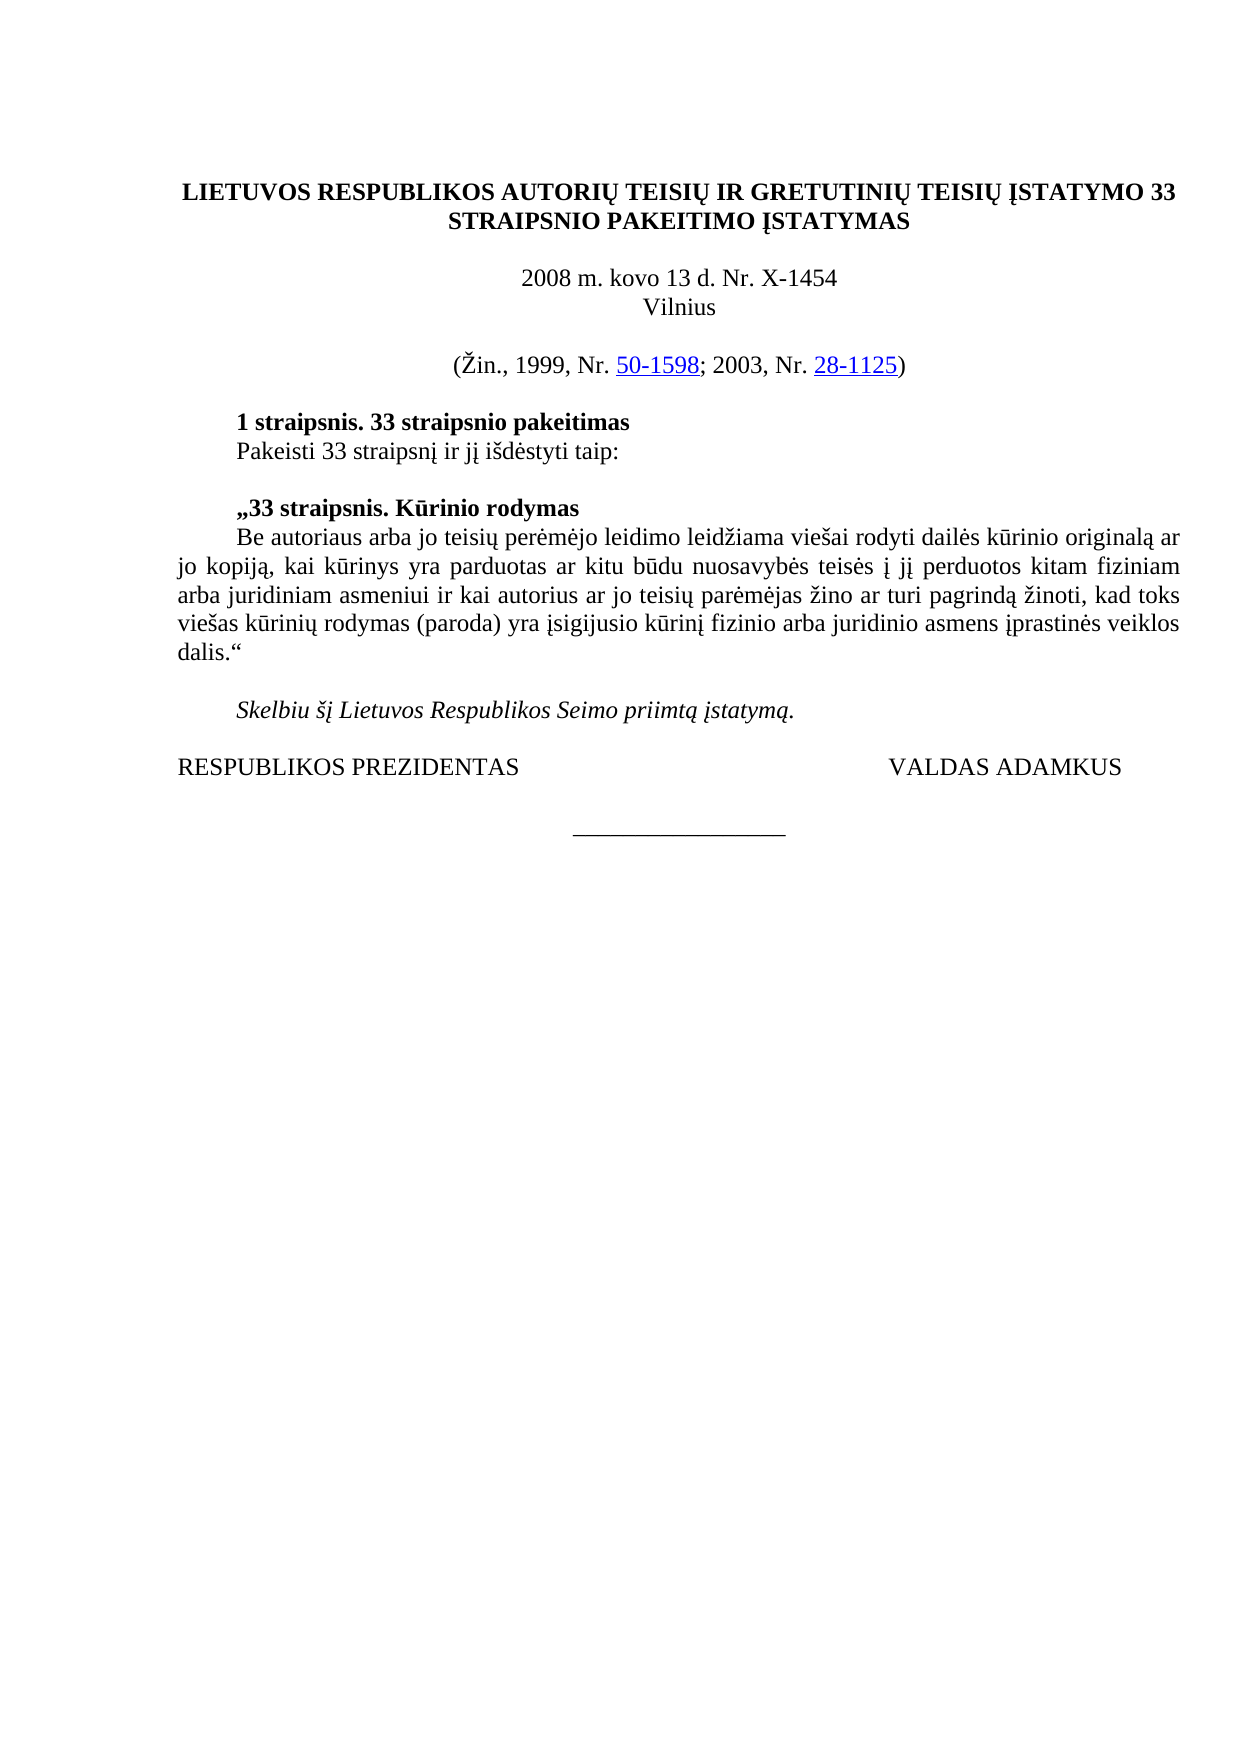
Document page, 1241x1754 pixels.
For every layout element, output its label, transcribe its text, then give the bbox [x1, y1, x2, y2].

text 1 straipsnis. 33 straipsnio pakeitimas [177, 407, 1181, 436]
text „33 straipsnis. Kūrinio rodymas [177, 493, 1181, 522]
text (Žin., 1999, Nr. 50-1598; 2003, Nr. 28-1125) [177, 350, 1181, 378]
text LIETUVOS RESPUBLIKOS AUTORIŲ TEISIŲ IR GRETUTINIŲ TEISIŲ ĮSTATYMO 33 STRAIPSNIO PAKEITIMO ĮSTATYMAS [177, 177, 1181, 235]
text Vilnius [177, 292, 1181, 321]
text Be autoriaus arba jo teisių perėmėjo leidimo leidžiama viešai rodyti dailės kūrinio originalą ar jo kopiją, kai kūrinys yra parduotas ar kitu būdu nuosavybės teisės į jį perduotos kitam fiziniam arba juridiniam asmeniui ir kai autorius ar jo teisių parėmėjas žino ar turi pagrindą žinoti, kad toks viešas kūrinių rodymas (paroda) yra įsigijusio kūrinį fizinio arba juridinio asmens įprastinės veiklos dalis.“ [177, 522, 1181, 666]
text Pakeisti 33 straipsnį ir jį išdėstyti taip: [177, 436, 1181, 465]
text Skelbiu šį Lietuvos Respublikos Seimo priimtą įstatymą. [177, 695, 1181, 723]
text RESPUBLIKOS PREZIDENTAS VALDAS ADAMKUS [177, 752, 1181, 781]
text _________________ [177, 810, 1181, 838]
text 2008 m. kovo 13 d. Nr. X-1454 [177, 263, 1181, 292]
